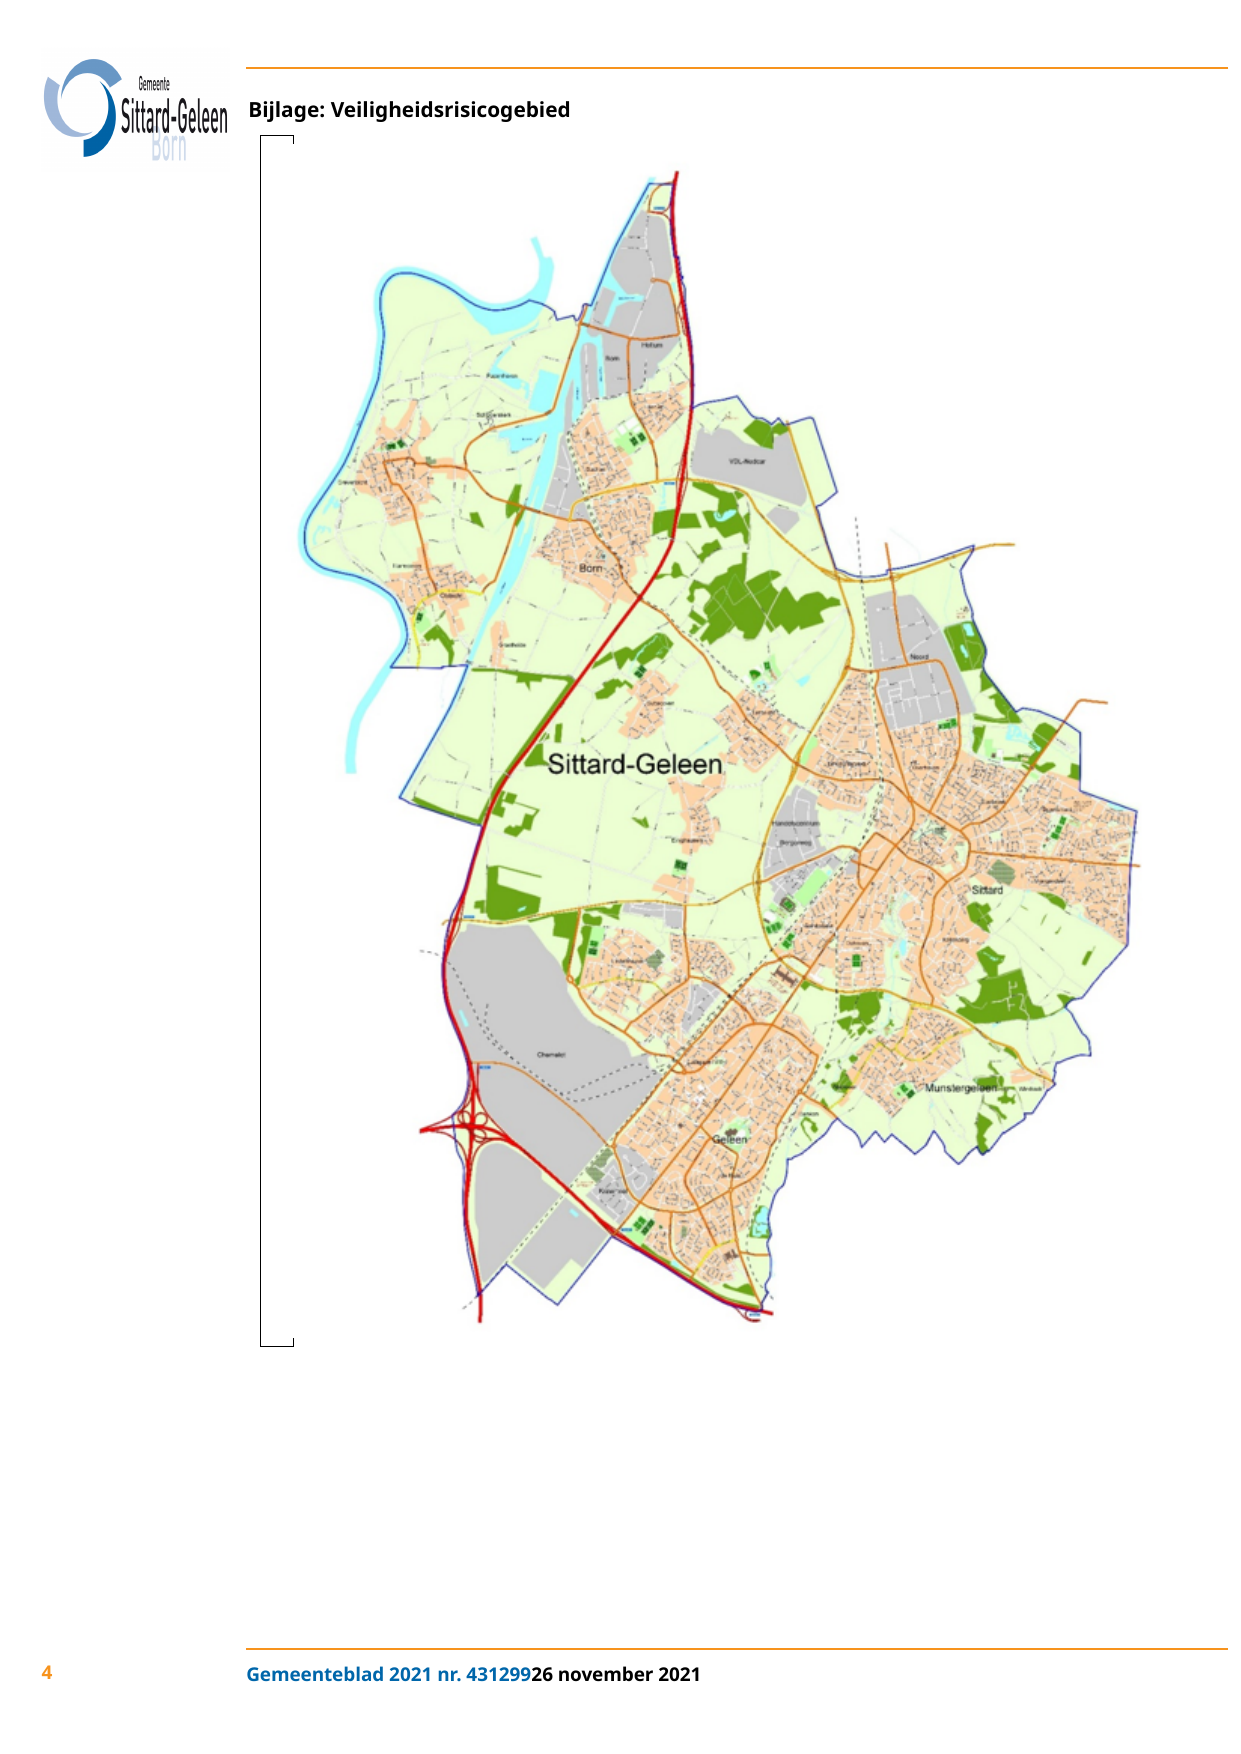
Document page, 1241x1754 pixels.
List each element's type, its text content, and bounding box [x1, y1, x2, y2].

picture [41, 47, 231, 172]
text Bijlage: Veiligheidsrisicogebied [248, 95, 1152, 123]
picture [268, 144, 1173, 1338]
